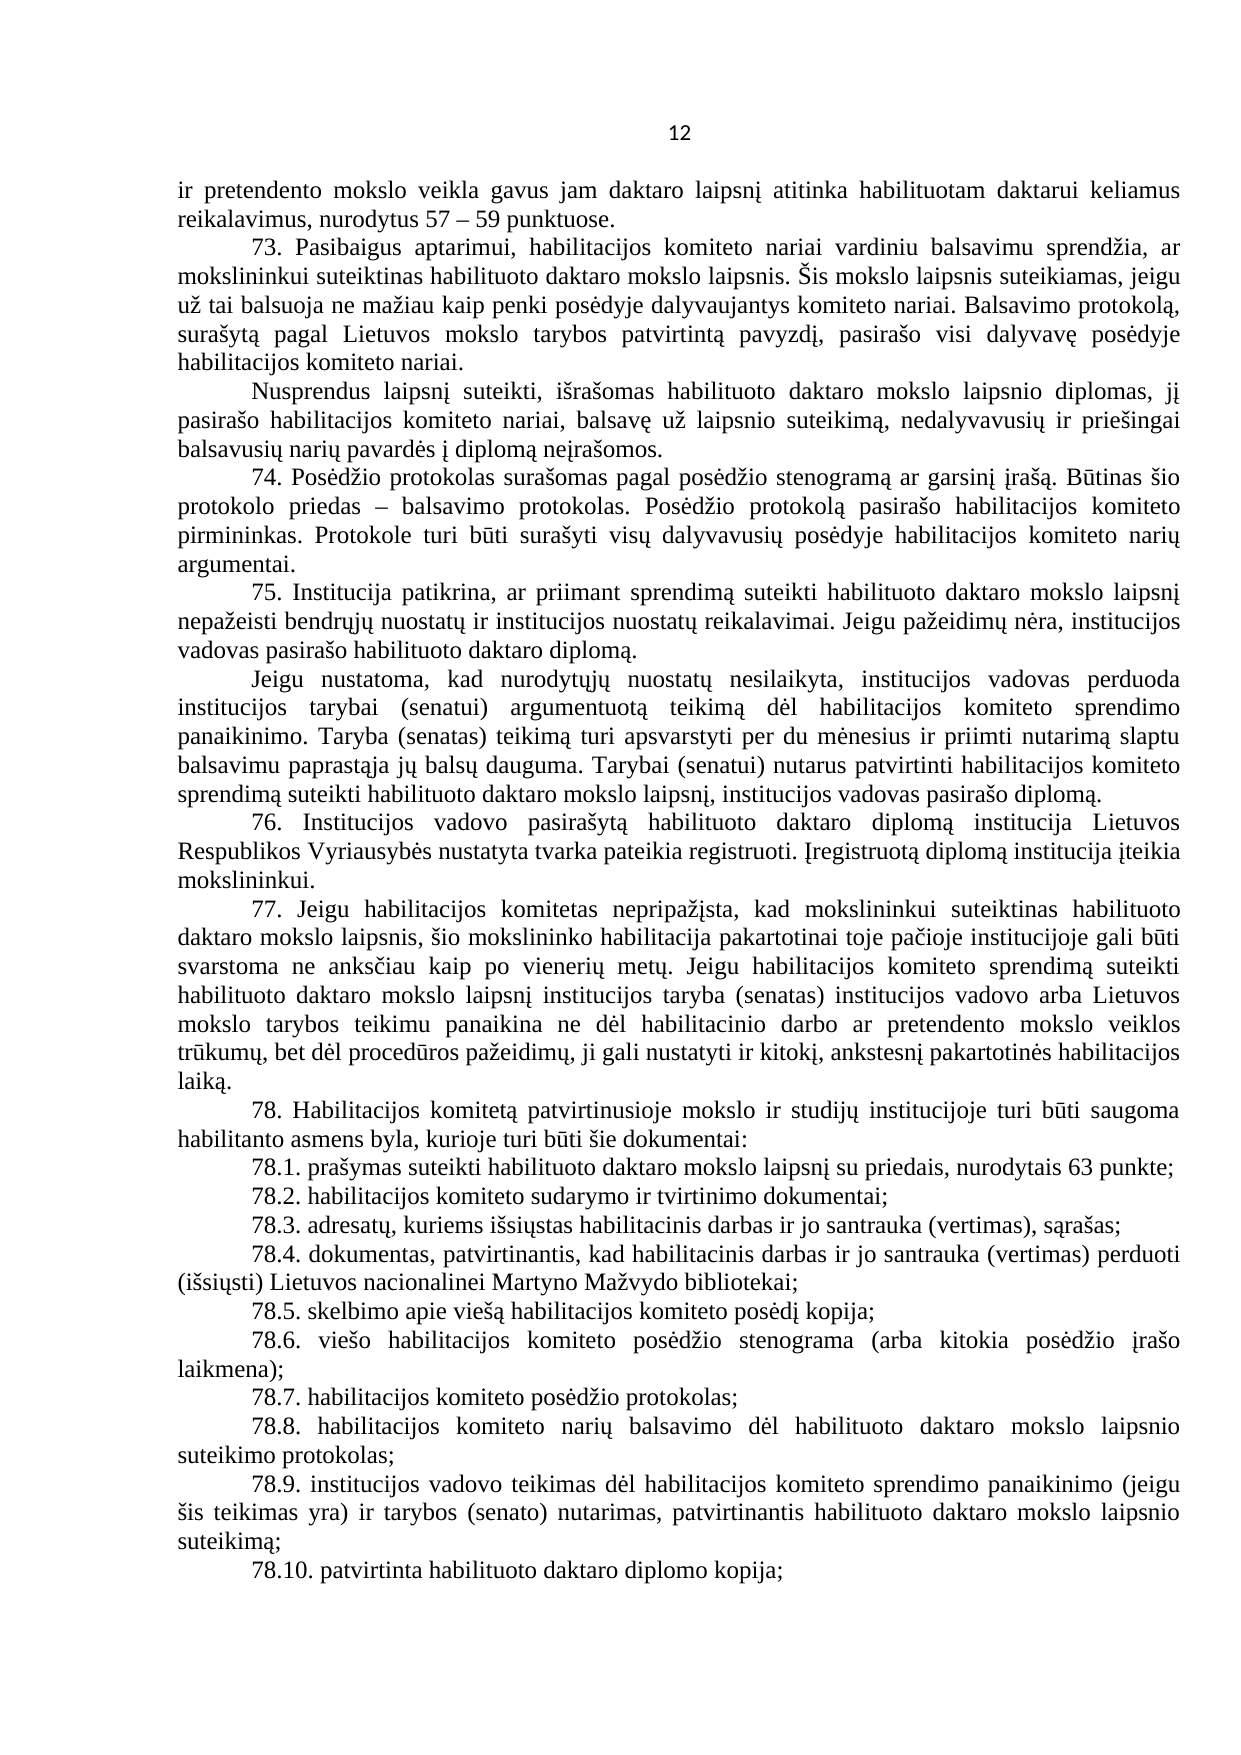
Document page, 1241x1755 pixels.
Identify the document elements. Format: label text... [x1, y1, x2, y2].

text 75. Institucija patikrina, ar priimant sprendimą suteikti habilituoto daktaro mokslo laipsnį nepažeisti bendrųjų nuostatų ir institucijos nuostatų reikalavimai. Jeigu pažeidimų nėra, institucijos vadovas pasirašo habilituoto daktaro diplomą. [177, 577, 1181, 664]
text 78.1. prašymas suteikti habilituoto daktaro mokslo laipsnį su priedais, nurodytais 63 punkte; [177, 1152, 1181, 1181]
text ir pretendento mokslo veikla gavus jam daktaro laipsnį atitinka habilituotam daktarui keliamus reikalavimus, nurodytus 57 – 59 punktuose. [177, 175, 1181, 232]
text 78.4. dokumentas, patvirtinantis, kad habilitacinis darbas ir jo santrauka (vertimas) perduoti (išsiųsti) Lietuvos nacionalinei Martyno Mažvydo bibliotekai; [177, 1239, 1181, 1296]
text 77. Jeigu habilitacijos komitetas nepripažįsta, kad mokslininkui suteiktinas habilituoto daktaro mokslo laipsnis, šio mokslininko habilitacija pakartotinai toje pačioje institucijoje gali būti svarstoma ne anksčiau kaip po vienerių metų. Jeigu habilitacijos komiteto sprendimą suteikti habilituoto daktaro mokslo laipsnį institucijos taryba (senatas) institucijos vadovo arba Lietuvos mokslo tarybos teikimu panaikina ne dėl habilitacinio darbo ar pretendento mokslo veiklos trūkumų, bet dėl procedūros pažeidimų, ji gali nustatyti ir kitokį, ankstesnį pakartotinės habilitacijos laiką. [177, 894, 1181, 1095]
text 78.5. skelbimo apie viešą habilitacijos komiteto posėdį kopija; [177, 1296, 1181, 1325]
text 78.9. institucijos vadovo teikimas dėl habilitacijos komiteto sprendimo panaikinimo (jeigu šis teikimas yra) ir tarybos (senato) nutarimas, patvirtinantis habilituoto daktaro mokslo laipsnio suteikimą; [177, 1469, 1181, 1555]
text 76. Institucijos vadovo pasirašytą habilituoto daktaro diplomą institucija Lietuvos Respublikos Vyriausybės nustatyta tvarka pateikia registruoti. Įregistruotą diplomą institucija įteikia mokslininkui. [177, 807, 1181, 894]
text 78.6. viešo habilitacijos komiteto posėdžio stenograma (arba kitokia posėdžio įrašo laikmena); [177, 1325, 1181, 1382]
text 78. Habilitacijos komitetą patvirtinusioje mokslo ir studijų institucijoje turi būti saugoma habilitanto asmens byla, kurioje turi būti šie dokumentai: [177, 1095, 1181, 1152]
text 78.3. adresatų, kuriems išsiųstas habilitacinis darbas ir jo santrauka (vertimas), sąrašas; [177, 1210, 1181, 1239]
text 78.10. patvirtinta habilituoto daktaro diplomo kopija; [177, 1555, 1181, 1584]
text 73. Pasibaigus aptarimui, habilitacijos komiteto nariai vardiniu balsavimu sprendžia, ar mokslininkui suteiktinas habilituoto daktaro mokslo laipsnis. Šis mokslo laipsnis suteikiamas, jeigu už tai balsuoja ne mažiau kaip penki posėdyje dalyvaujantys komiteto nariai. Balsavimo protokolą, surašytą pagal Lietuvos mokslo tarybos patvirtintą pavyzdį, pasirašo visi dalyvavę posėdyje habilitacijos komiteto nariai. [177, 232, 1181, 376]
text 78.2. habilitacijos komiteto sudarymo ir tvirtinimo dokumentai; [177, 1181, 1181, 1210]
text Nusprendus laipsnį suteikti, išrašomas habilituoto daktaro mokslo laipsnio diplomas, jį pasirašo habilitacijos komiteto nariai, balsavę už laipsnio suteikimą, nedalyvavusių ir priešingai balsavusių narių pavardės į diplomą neįrašomos. [177, 376, 1181, 462]
text 78.8. habilitacijos komiteto narių balsavimo dėl habilituoto daktaro mokslo laipsnio suteikimo protokolas; [177, 1411, 1181, 1469]
text 74. Posėdžio protokolas surašomas pagal posėdžio stenogramą ar garsinį įrašą. Būtinas šio protokolo priedas – balsavimo protokolas. Posėdžio protokolą pasirašo habilitacijos komiteto pirmininkas. Protokole turi būti surašyti visų dalyvavusių posėdyje habilitacijos komiteto narių argumentai. [177, 462, 1181, 577]
text 78.7. habilitacijos komiteto posėdžio protokolas; [177, 1382, 1181, 1411]
text Jeigu nustatoma, kad nurodytųjų nuostatų nesilaikyta, institucijos vadovas perduoda institucijos tarybai (senatui) argumentuotą teikimą dėl habilitacijos komiteto sprendimo panaikinimo. Taryba (senatas) teikimą turi apsvarstyti per du mėnesius ir priimti nutarimą slaptu balsavimu paprastąja jų balsų dauguma. Tarybai (senatui) nutarus patvirtinti habilitacijos komiteto sprendimą suteikti habilituoto daktaro mokslo laipsnį, institucijos vadovas pasirašo diplomą. [177, 664, 1181, 807]
